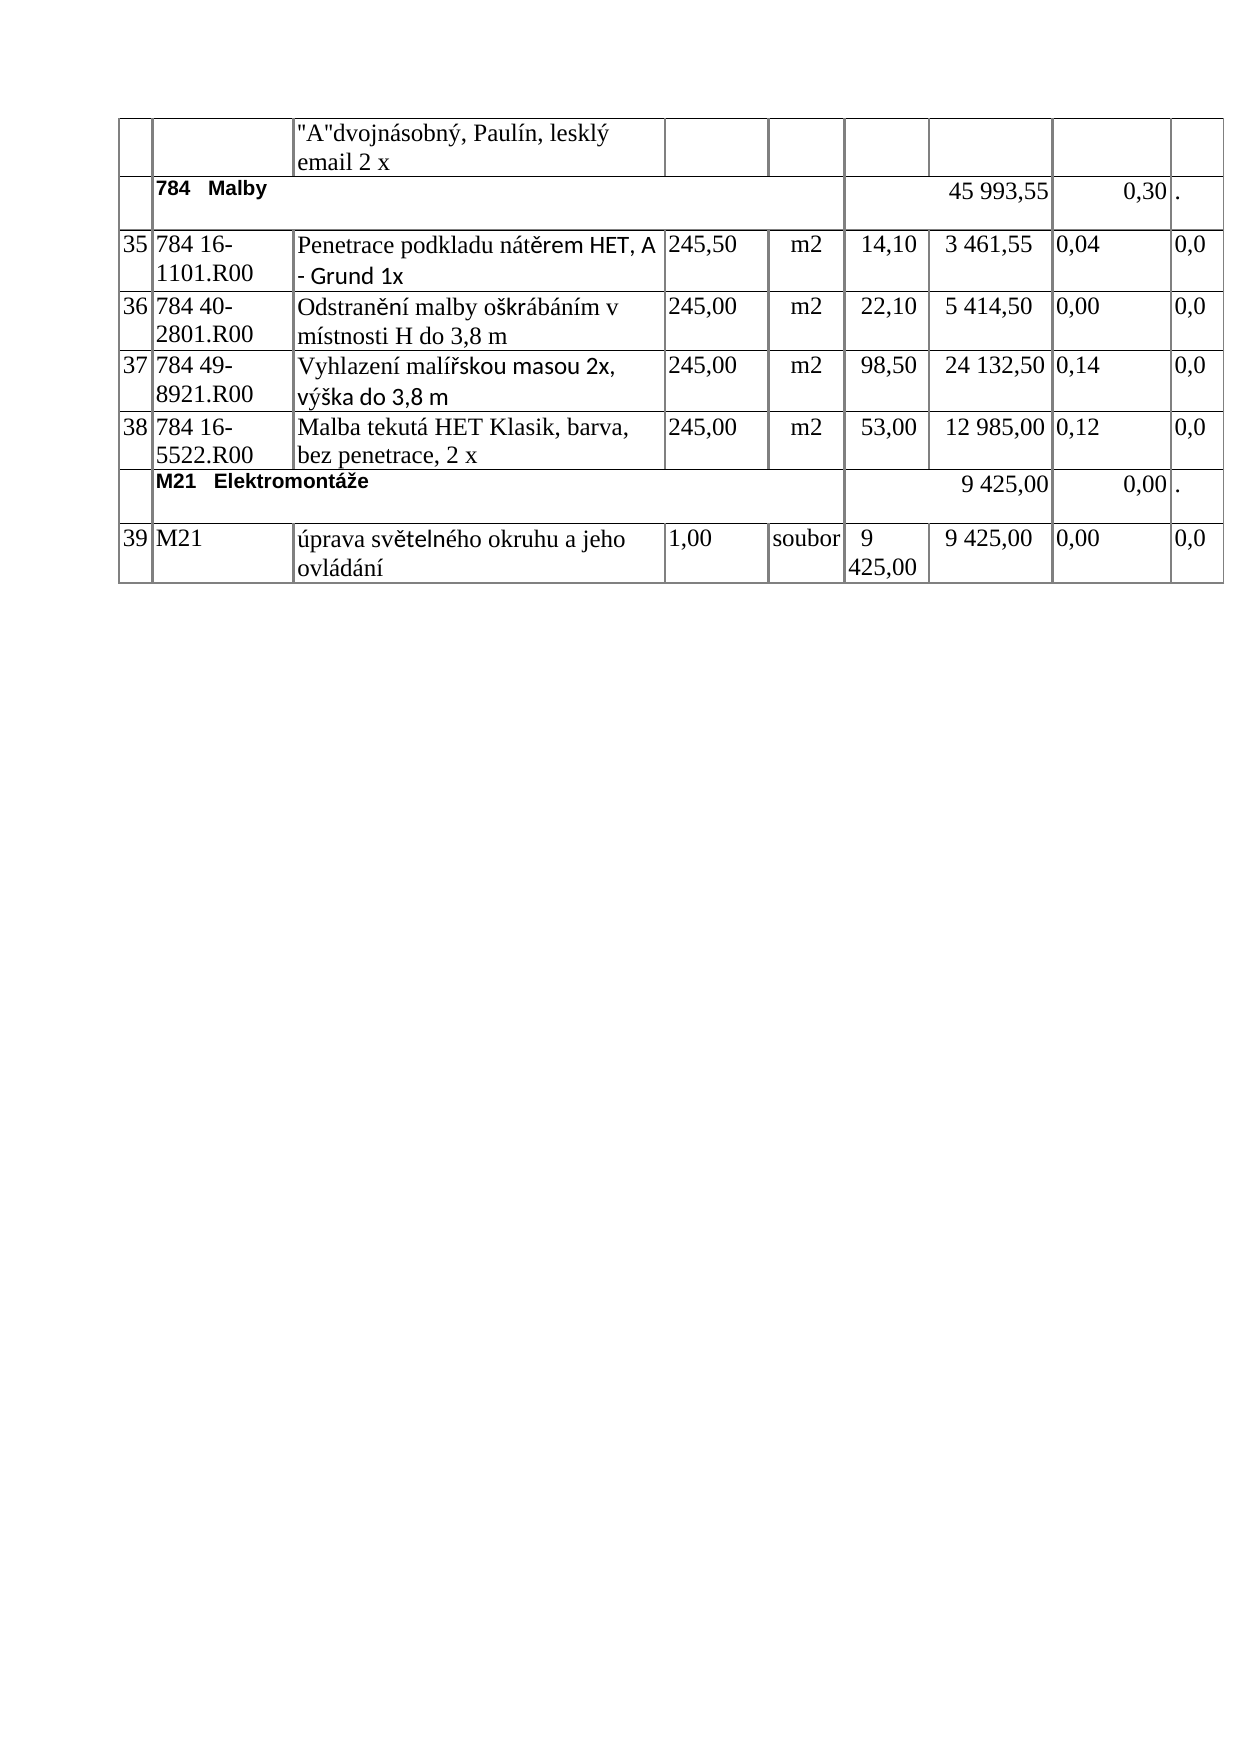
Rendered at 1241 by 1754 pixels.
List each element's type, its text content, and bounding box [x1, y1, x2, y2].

table_cell 9 425,00 [930, 524, 1051, 582]
table_cell 1,00 [666, 524, 767, 582]
table_cell soubor [770, 524, 843, 582]
table_cell 245,50 [666, 231, 767, 291]
table_cell Malba tekutá HET Klasik, barva, bez penetrace, 2 x [295, 412, 664, 469]
table_cell 35 [120, 231, 151, 291]
table_cell úprava světelného okruhu a jeho ovládání [295, 524, 664, 582]
table_cell 5 414,50 [930, 292, 1051, 350]
table_cell . [1172, 177, 1223, 229]
table_cell [120, 177, 151, 229]
table_cell 24 132,50 [930, 351, 1051, 411]
table_cell Vyhlazení malířskou masou 2x, výška do 3,8 m [295, 351, 664, 411]
table_cell [666, 119, 767, 176]
table_cell 0,00 [1054, 470, 1170, 523]
table_cell 0,0 [1172, 412, 1223, 469]
table_cell 53,00 [846, 412, 928, 469]
table_cell 12 985,00 [930, 412, 1051, 469]
table_cell 245,00 [666, 292, 767, 350]
table_cell 784 49-8921.R00 [154, 351, 292, 411]
table_cell [770, 119, 843, 176]
table_cell 784 40-2801.R00 [154, 292, 292, 350]
table_cell 37 [120, 351, 151, 411]
table_cell 245,00 [666, 412, 767, 469]
table_cell 39 [120, 524, 151, 582]
table_cell 0,0 [1172, 524, 1223, 582]
table_cell Odstranění malby oškrábáním v místnosti H do 3,8 m [295, 292, 664, 350]
table_cell 38 [120, 412, 151, 469]
table_cell m2 [770, 292, 843, 350]
table_cell 0,04 [1054, 231, 1170, 291]
table_cell [120, 119, 151, 176]
table_cell ''A''dvojnásobný, Paulín, lesklý email 2 x [295, 119, 664, 176]
table_cell 0,00 [1054, 524, 1170, 582]
table_cell [1172, 119, 1223, 176]
table_cell [1054, 119, 1170, 176]
table_cell 0,00 [1054, 292, 1170, 350]
table_cell 22,10 [846, 292, 928, 350]
table_cell 14,10 [846, 231, 928, 291]
table_cell 45 993,55 [846, 177, 1051, 229]
table_cell [846, 119, 928, 176]
table_cell 0,14 [1054, 351, 1170, 411]
table_cell Penetrace podkladu nátěrem HET, A - Grund 1x [295, 231, 664, 291]
table_cell 36 [120, 292, 151, 350]
table_cell 784 Malby [154, 177, 843, 229]
table_cell 0,0 [1172, 231, 1223, 291]
table_cell 245,00 [666, 351, 767, 411]
table_cell 784 16-5522.R00 [154, 412, 292, 469]
table_cell M21 [154, 524, 292, 582]
table_cell 0,12 [1054, 412, 1170, 469]
table_cell [154, 119, 292, 176]
table_cell . [1172, 470, 1223, 523]
table_cell 0,0 [1172, 351, 1223, 411]
table_cell m2 [770, 351, 843, 411]
table_cell 9 425,00 [846, 470, 1051, 523]
table_cell [930, 119, 1051, 176]
table_cell 98,50 [846, 351, 928, 411]
table_cell 0,30 [1054, 177, 1170, 229]
table_cell 0,0 [1172, 292, 1223, 350]
table_cell m2 [770, 231, 843, 291]
table_cell [120, 470, 151, 523]
table_cell 9 425,00 [846, 524, 928, 582]
table_cell M21 Elektromontáže [154, 470, 843, 523]
table_cell m2 [770, 412, 843, 469]
table_cell 784 16-1101.R00 [154, 231, 292, 291]
table_cell 3 461,55 [930, 231, 1051, 291]
